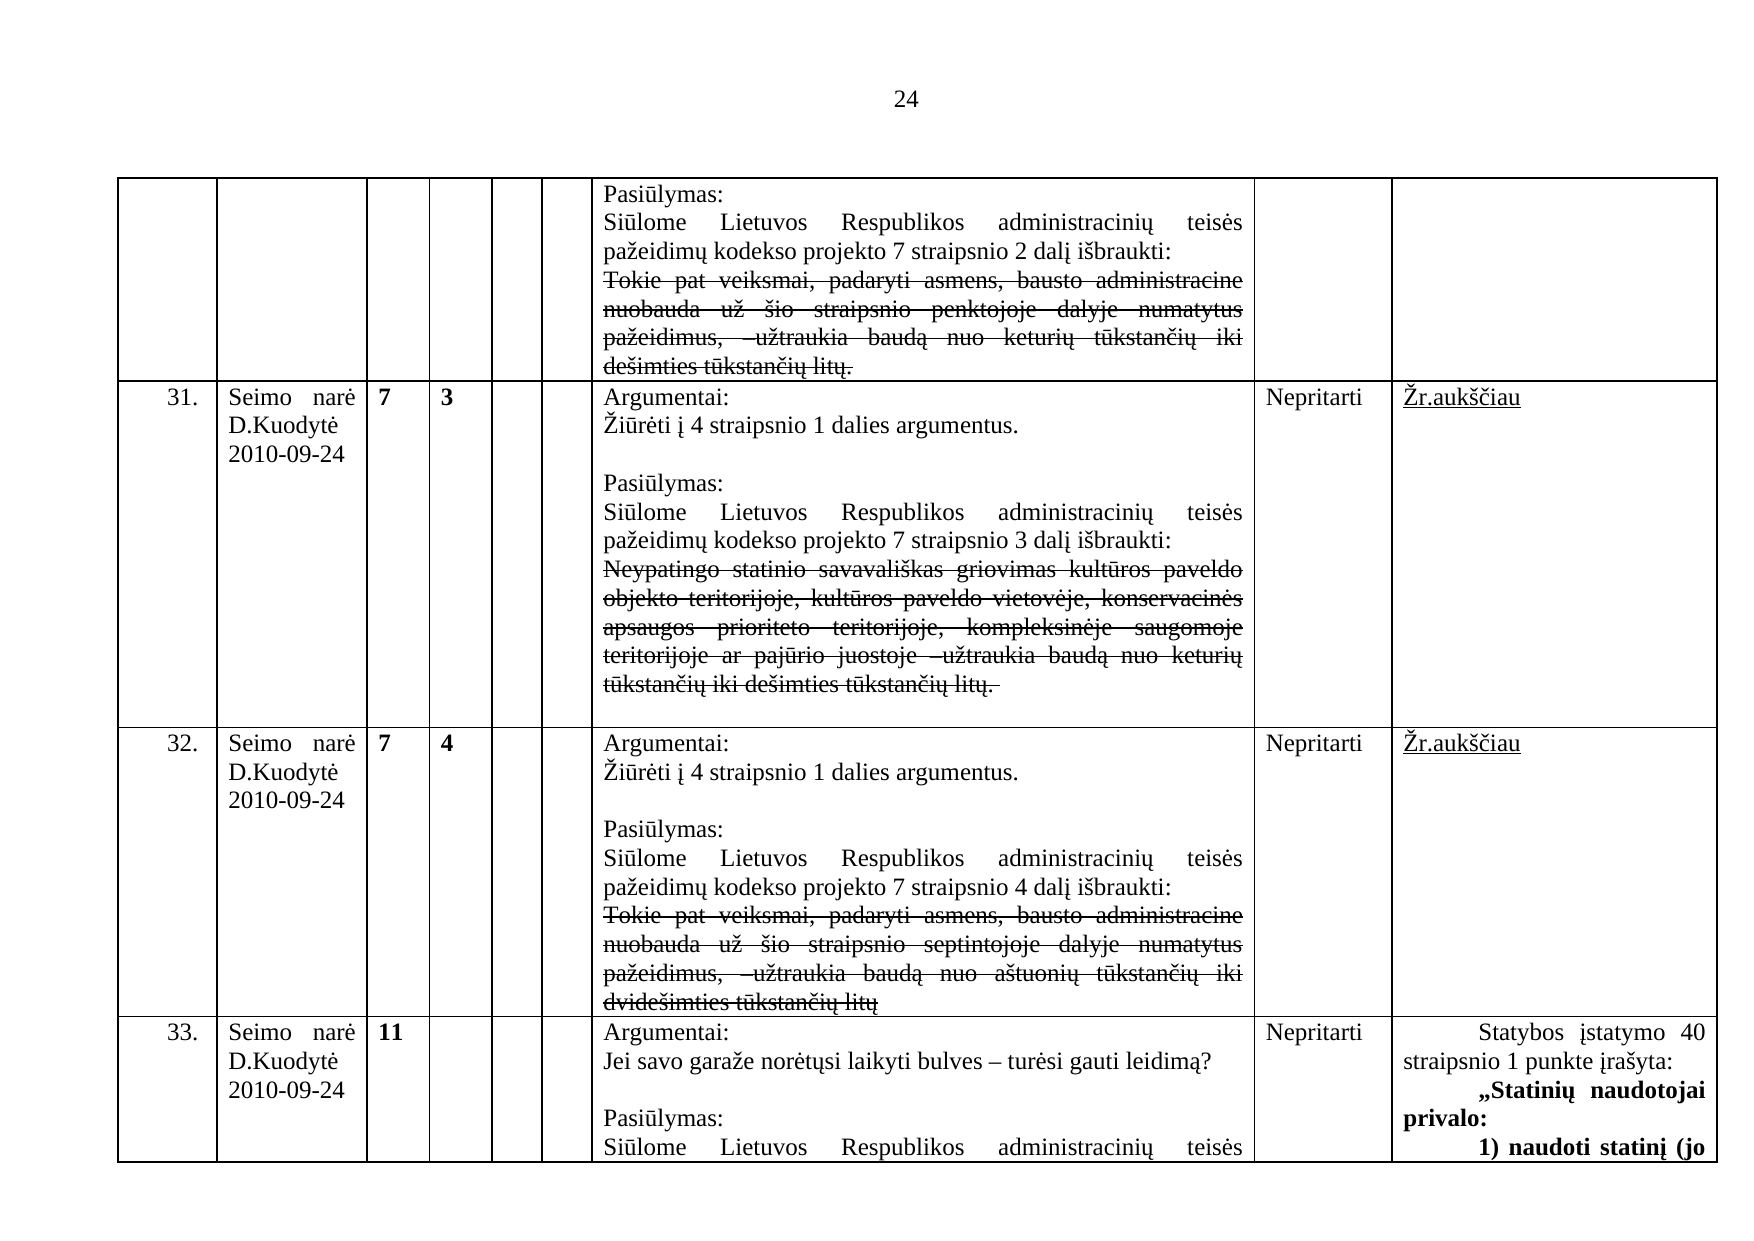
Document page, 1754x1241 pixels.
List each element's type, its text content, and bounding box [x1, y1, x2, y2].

table_cell [368, 179, 429, 380]
table_cell [1255, 179, 1391, 380]
table_cell [119, 728, 216, 1016]
table_cell Nepritarti [1255, 1017, 1391, 1161]
table_cell [119, 382, 216, 727]
table_cell [493, 1017, 541, 1161]
table_cell [493, 179, 541, 380]
table_cell 3 [430, 382, 491, 727]
table_cell Seimo narė D.Kuodytė 2010-09-24 [218, 728, 366, 1016]
table_cell [1393, 179, 1716, 380]
table_cell [493, 382, 541, 727]
table_cell [543, 728, 591, 1016]
table_cell [543, 179, 591, 380]
table_cell 7 [368, 728, 429, 1016]
table_cell [493, 728, 541, 1016]
table_cell 11 [368, 1017, 429, 1161]
table_cell [543, 1017, 591, 1161]
table_cell Argumentai: Žiūrėti į 4 straipsnio 1 dalies argumentus. Pasiūlymas: Siūlome Lietuvos Respublikos administracinių teisės pažeidimų kodekso projekto 7 straipsnio 4 dalį išbraukti: Tokie pat veiksmai, padaryti asmens, bausto administracine nuobauda už šio straipsnio septintojoje dalyje numatytus pažeidimus, –užtraukia baudą nuo aštuonių tūkstančių iki dvidešimties tūkstančių litų [593, 728, 1254, 1016]
table_cell [430, 1017, 491, 1161]
table_cell Pasiūlymas: Siūlome Lietuvos Respublikos administracinių teisės pažeidimų kodekso projekto 7 straipsnio 2 dalį išbraukti: Tokie pat veiksmai, padaryti asmens, bausto administracine nuobauda už šio straipsnio penktojoje dalyje numatytus pažeidimus, –užtraukia baudą nuo keturių tūkstančių iki dešimties tūkstančių litų. [593, 179, 1254, 380]
table_cell Žr.aukščiau [1393, 728, 1716, 1016]
table_cell [119, 179, 216, 380]
table_cell Argumentai: Žiūrėti į 4 straipsnio 1 dalies argumentus. Pasiūlymas: Siūlome Lietuvos Respublikos administracinių teisės pažeidimų kodekso projekto 7 straipsnio 3 dalį išbraukti: Neypatingo statinio savavališkas griovimas kultūros paveldo objekto teritorijoje, kultūros paveldo vietovėje, konservacinės apsaugos prioriteto teritorijoje, kompleksinėje saugomoje teritorijoje ar pajūrio juostoje –užtraukia baudą nuo keturių tūkstančių iki dešimties tūkstančių litų. [593, 382, 1254, 727]
table_cell 7 [368, 382, 429, 727]
table_cell Žr.aukščiau [1393, 382, 1716, 727]
table_cell Argumentai: Jei savo garaže norėtųsi laikyti bulves – turėsi gauti leidimą? Pasiūlymas: Siūlome Lietuvos Respublikos administracinių teisės [593, 1017, 1254, 1161]
table_cell 4 [430, 728, 491, 1016]
table_cell Nepritarti [1255, 728, 1391, 1016]
table_cell [119, 1017, 216, 1161]
table_cell [218, 179, 366, 380]
table_cell [543, 382, 591, 727]
table_cell Seimo narė D.Kuodytė 2010-09-24 [218, 382, 366, 727]
table_cell Nepritarti [1255, 382, 1391, 727]
table_cell Seimo narė D.Kuodytė 2010-09-24 [218, 1017, 366, 1161]
table_cell [430, 179, 491, 380]
table_cell Statybos įstatymo 40 straipsnio 1 punkte įrašyta: „Statinių naudotojai privalo: 1) naudoti statinį (jo [1393, 1017, 1716, 1161]
